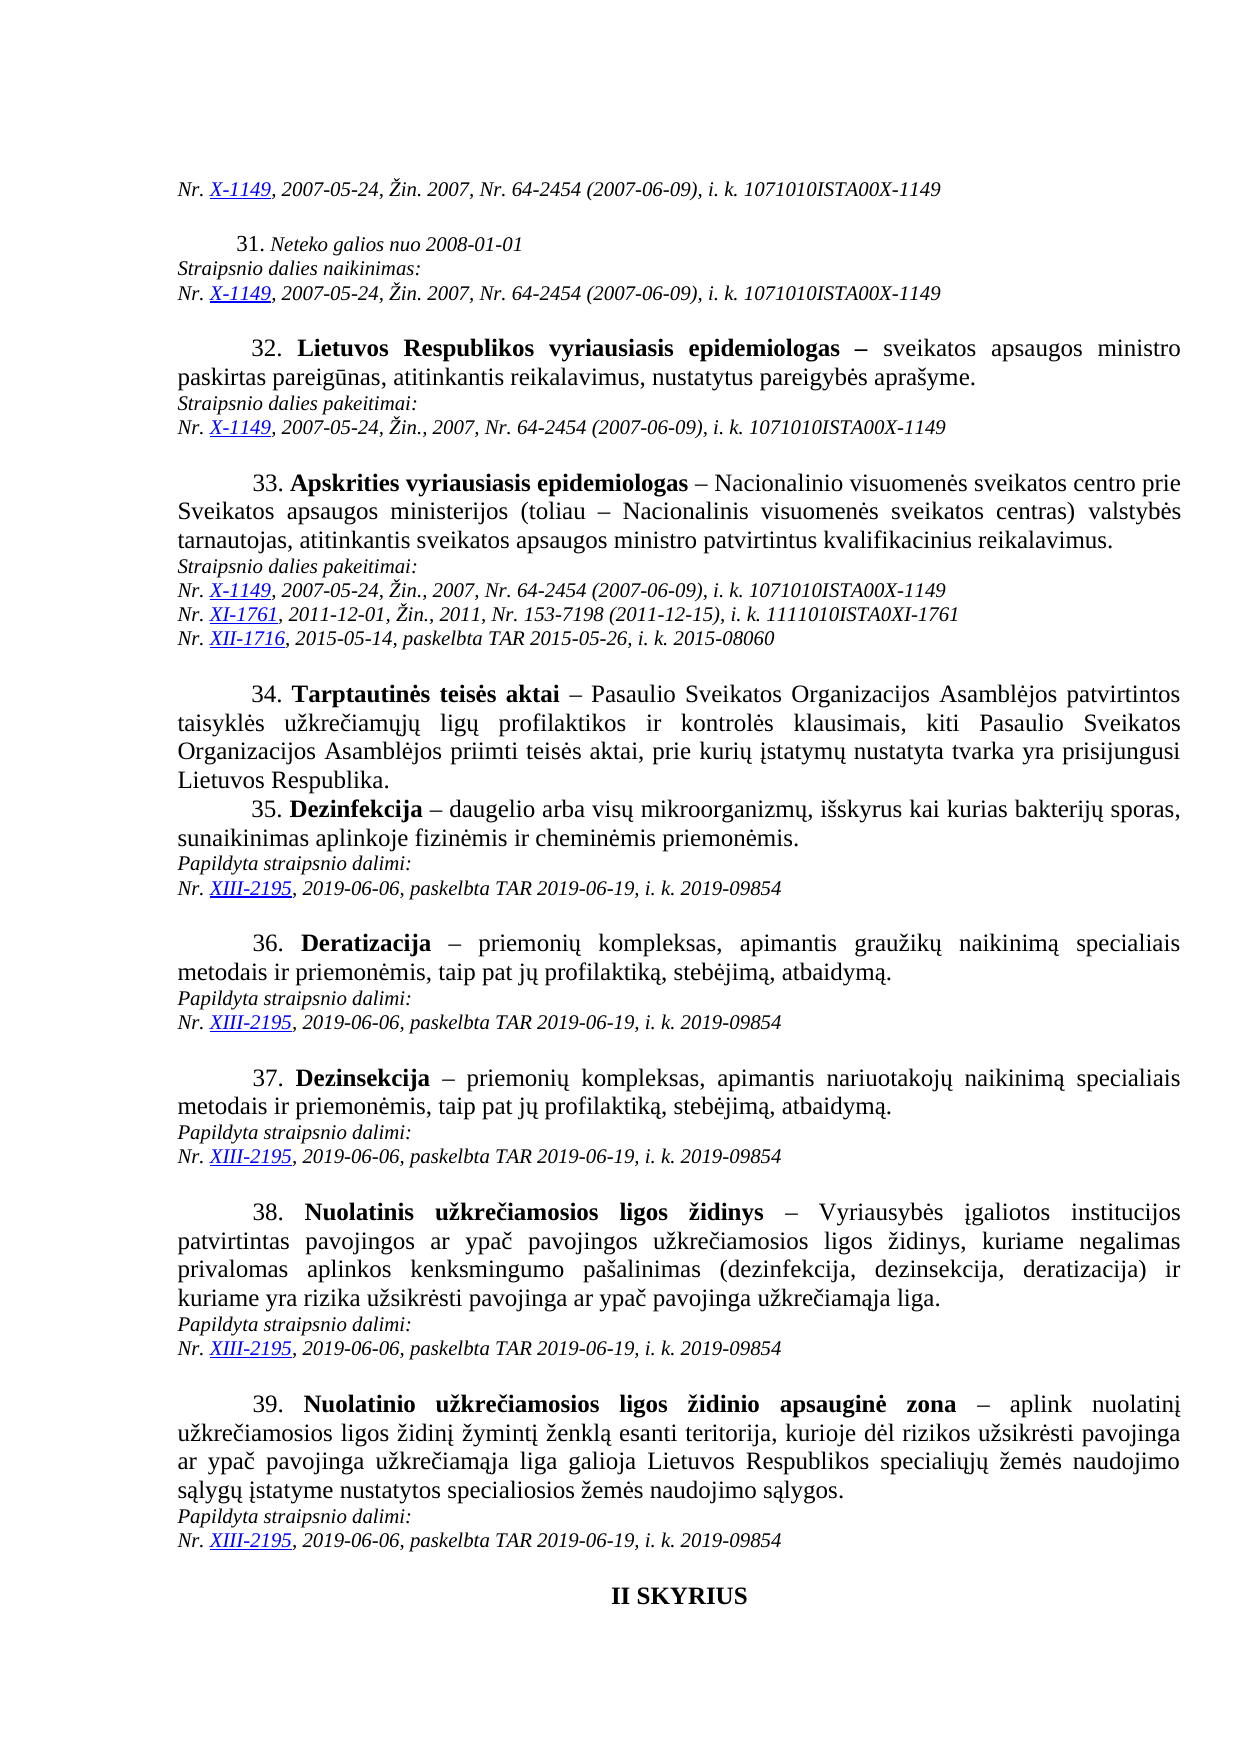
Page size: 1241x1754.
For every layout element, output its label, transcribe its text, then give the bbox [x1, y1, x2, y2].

text Papildyta straipsnio dalimi: [177, 1312, 1181, 1336]
text Nr. XII-1716, 2015-05-14, paskelbta TAR 2015-05-26, i. k. 2015-08060 [177, 626, 1181, 650]
text 37. Dezinsekcija – priemonių kompleksas, apimantis nariuotakojų naikinimą specialiais metodais ir priemonėmis, taip pat jų profilaktiką, stebėjimą, atbaidymą. [177, 1063, 1181, 1120]
text Nr. X-1149, 2007-05-24, Žin., 2007, Nr. 64-2454 (2007-06-09), i. k. 1071010ISTA00X-1149 [177, 415, 1181, 439]
text Nr. XIII-2195, 2019-06-06, paskelbta TAR 2019-06-19, i. k. 2019-09854 [177, 1144, 1181, 1168]
text Nr. XI-1761, 2011-12-01, Žin., 2011, Nr. 153-7198 (2011-12-15), i. k. 1111010ISTA0XI-1761 [177, 602, 1181, 626]
text Nr. XIII-2195, 2019-06-06, paskelbta TAR 2019-06-19, i. k. 2019-09854 [177, 875, 1181, 899]
text Papildyta straipsnio dalimi: [177, 1120, 1181, 1144]
text 38. Nuolatinis užkrečiamosios ligos židinys – Vyriausybės įgaliotos institucijos patvirtintas pavojingos ar ypač pavojingos užkrečiamosios ligos židinys, kuriame negalimas privalomas aplinkos kenksmingumo pašalinimas (dezinfekcija, dezinsekcija, deratizacija) ir kuriame yra rizika užsikrėsti pavojinga ar ypač pavojinga užkrečiamąja liga. [177, 1197, 1181, 1312]
text 39. Nuolatinio užkrečiamosios ligos židinio apsauginė zona – aplink nuolatinį užkrečiamosios ligos židinį žymintį ženklą esanti teritorija, kurioje dėl rizikos užsikrėsti pavojinga ar ypač pavojinga užkrečiamąja liga galioja Lietuvos Respublikos specialiųjų žemės naudojimo sąlygų įstatyme nustatytos specialiosios žemės naudojimo sąlygos. [177, 1389, 1181, 1504]
text Papildyta straipsnio dalimi: [177, 1504, 1181, 1528]
text II SKYRIUS [177, 1581, 1181, 1609]
text Straipsnio dalies pakeitimai: [177, 391, 1181, 415]
text Straipsnio dalies naikinimas: [177, 256, 1181, 280]
text Nr. XIII-2195, 2019-06-06, paskelbta TAR 2019-06-19, i. k. 2019-09854 [177, 1336, 1181, 1360]
text Papildyta straipsnio dalimi: [177, 851, 1181, 875]
text Nr. XIII-2195, 2019-06-06, paskelbta TAR 2019-06-19, i. k. 2019-09854 [177, 1010, 1181, 1034]
text Nr. X-1149, 2007-05-24, Žin., 2007, Nr. 64-2454 (2007-06-09), i. k. 1071010ISTA00X-1149 [177, 578, 1181, 602]
text Straipsnio dalies pakeitimai: [177, 554, 1181, 578]
text 34. Tarptautinės teisės aktai – Pasaulio Sveikatos Organizacijos Asamblėjos patvirtintos taisyklės užkrečiamųjų ligų profilaktikos ir kontrolės klausimais, kiti Pasaulio Sveikatos Organizacijos Asamblėjos priimti teisės aktai, prie kurių įstatymų nustatyta tvarka yra prisijungusi Lietuvos Respublika. [177, 679, 1181, 794]
text 36. Deratizacija – priemonių kompleksas, apimantis graužikų naikinimą specialiais metodais ir priemonėmis, taip pat jų profilaktiką, stebėjimą, atbaidymą. [177, 928, 1181, 986]
text 32. Lietuvos Respublikos vyriausiasis epidemiologas – sveikatos apsaugos ministro paskirtas pareigūnas, atitinkantis reikalavimus, nustatytus pareigybės aprašyme. [177, 333, 1181, 391]
text Nr. XIII-2195, 2019-06-06, paskelbta TAR 2019-06-19, i. k. 2019-09854 [177, 1528, 1181, 1552]
text 31. Neteko galios nuo 2008-01-01 [177, 230, 1181, 256]
text 35. Dezinfekcija – daugelio arba visų mikroorganizmų, išskyrus kai kurias bakterijų sporas, sunaikinimas aplinkoje fizinėmis ir cheminėmis priemonėmis. [177, 794, 1181, 851]
text 33. Apskrities vyriausiasis epidemiologas – Nacionalinio visuomenės sveikatos centro prie Sveikatos apsaugos ministerijos (toliau – Nacionalinis visuomenės sveikatos centras) valstybės tarnautojas, atitinkantis sveikatos apsaugos ministro patvirtintus kvalifikacinius reikalavimus. [177, 468, 1181, 554]
text Nr. X-1149, 2007-05-24, Žin. 2007, Nr. 64-2454 (2007-06-09), i. k. 1071010ISTA00X-1149 [177, 280, 1181, 304]
text Papildyta straipsnio dalimi: [177, 986, 1181, 1010]
text Nr. X-1149, 2007-05-24, Žin. 2007, Nr. 64-2454 (2007-06-09), i. k. 1071010ISTA00X-1149 [177, 177, 1181, 201]
